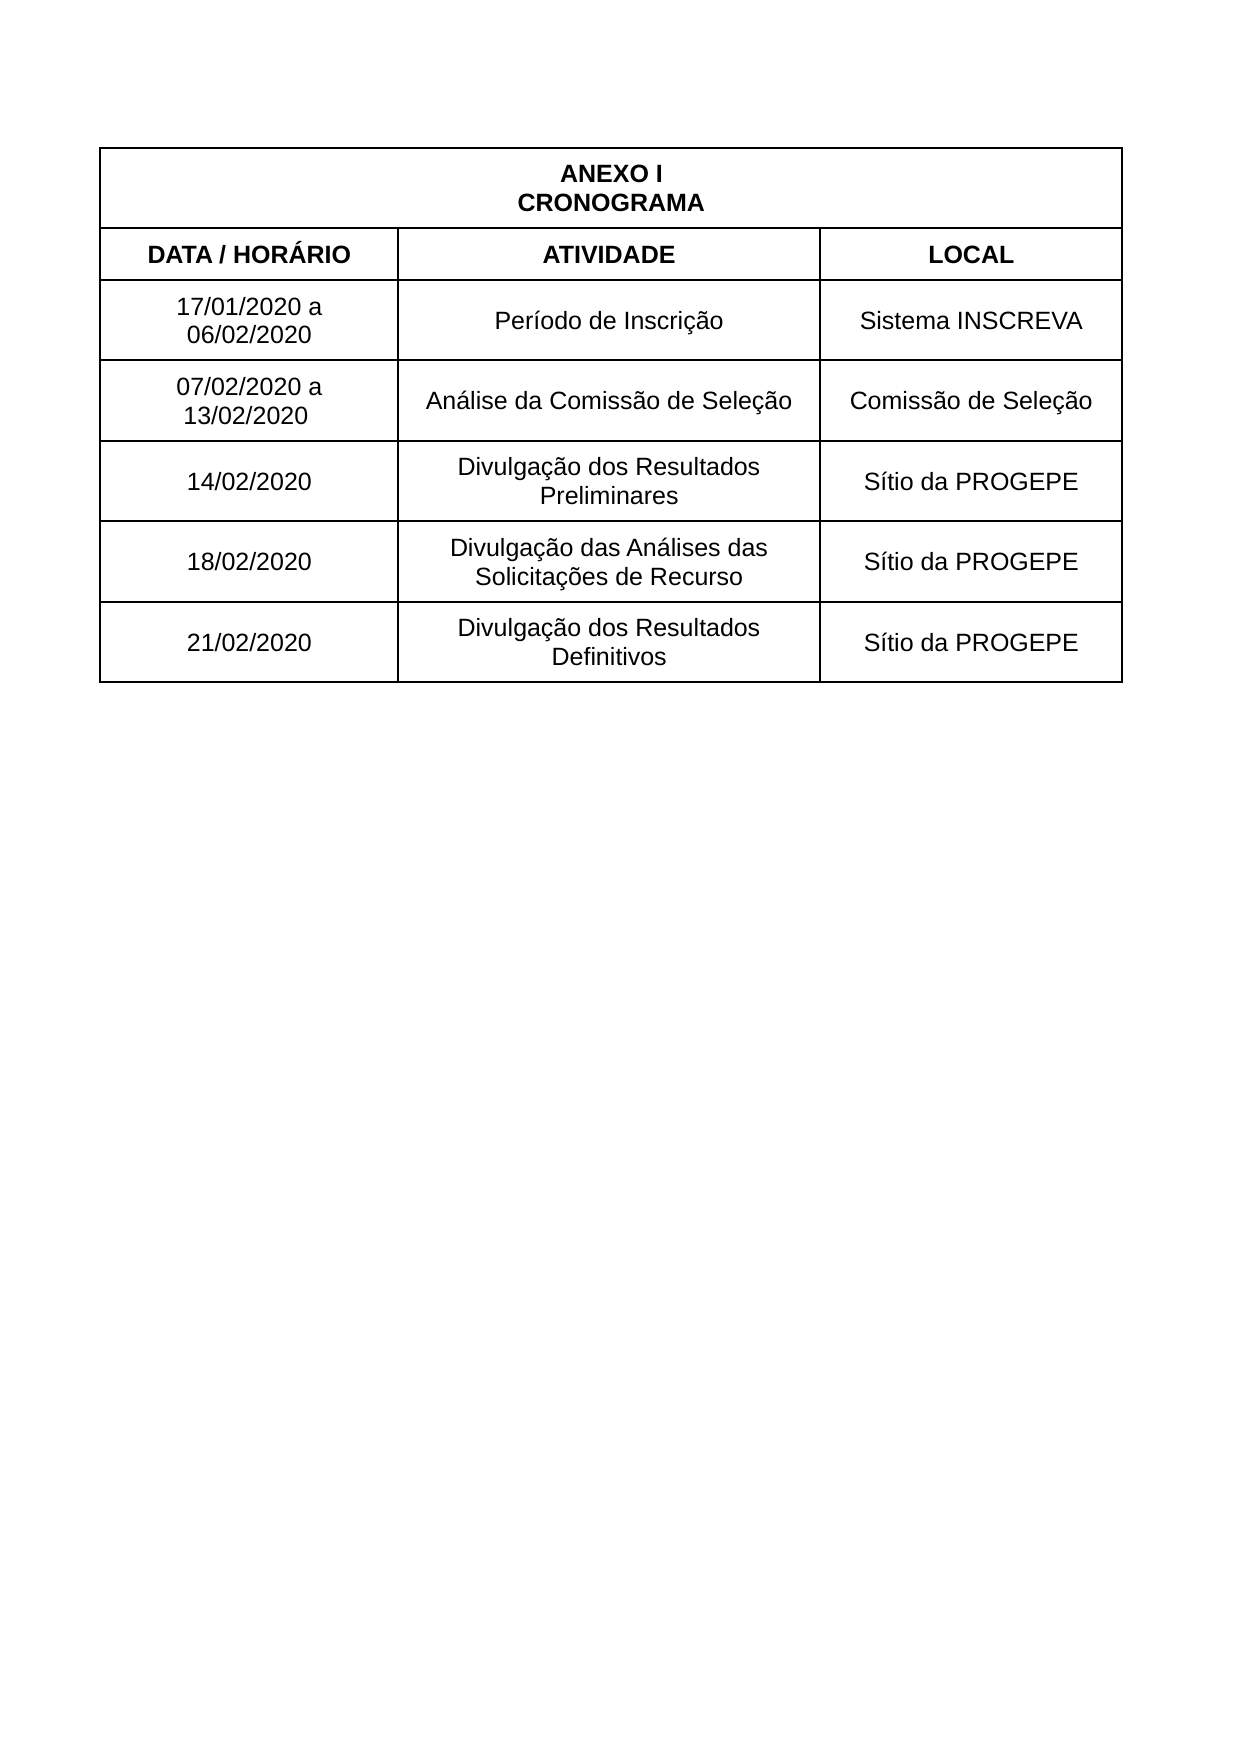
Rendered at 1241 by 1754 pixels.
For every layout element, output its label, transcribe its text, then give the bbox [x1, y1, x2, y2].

table_cell Sistema INSCREVA [821, 281, 1121, 359]
table_cell DATA / HORÁRIO [101, 229, 397, 279]
table_cell 07/02/2020 a 13/02/2020 [101, 361, 397, 440]
table_cell Comissão de Seleção [821, 361, 1121, 440]
table_cell 14/02/2020 [101, 442, 397, 520]
table_cell Período de Inscrição [399, 281, 819, 359]
table_cell Análise da Comissão de Seleção [399, 361, 819, 440]
table_cell 21/02/2020 [101, 603, 397, 681]
table_cell Sítio da PROGEPE [821, 603, 1121, 681]
table_cell Sítio da PROGEPE [821, 442, 1121, 520]
table_cell Divulgação das Análises das Solicitações de Recurso [399, 522, 819, 601]
table_cell Divulgação dos Resultados Definitivos [399, 603, 819, 681]
table_header ANEXO I CRONOGRAMA [101, 149, 1121, 227]
table_cell Sítio da PROGEPE [821, 522, 1121, 601]
table_cell Divulgação dos Resultados Preliminares [399, 442, 819, 520]
table_cell 17/01/2020 a 06/02/2020 [101, 281, 397, 359]
table_cell 18/02/2020 [101, 522, 397, 601]
table_cell ATIVIDADE [399, 229, 819, 279]
table_cell LOCAL [821, 229, 1121, 279]
